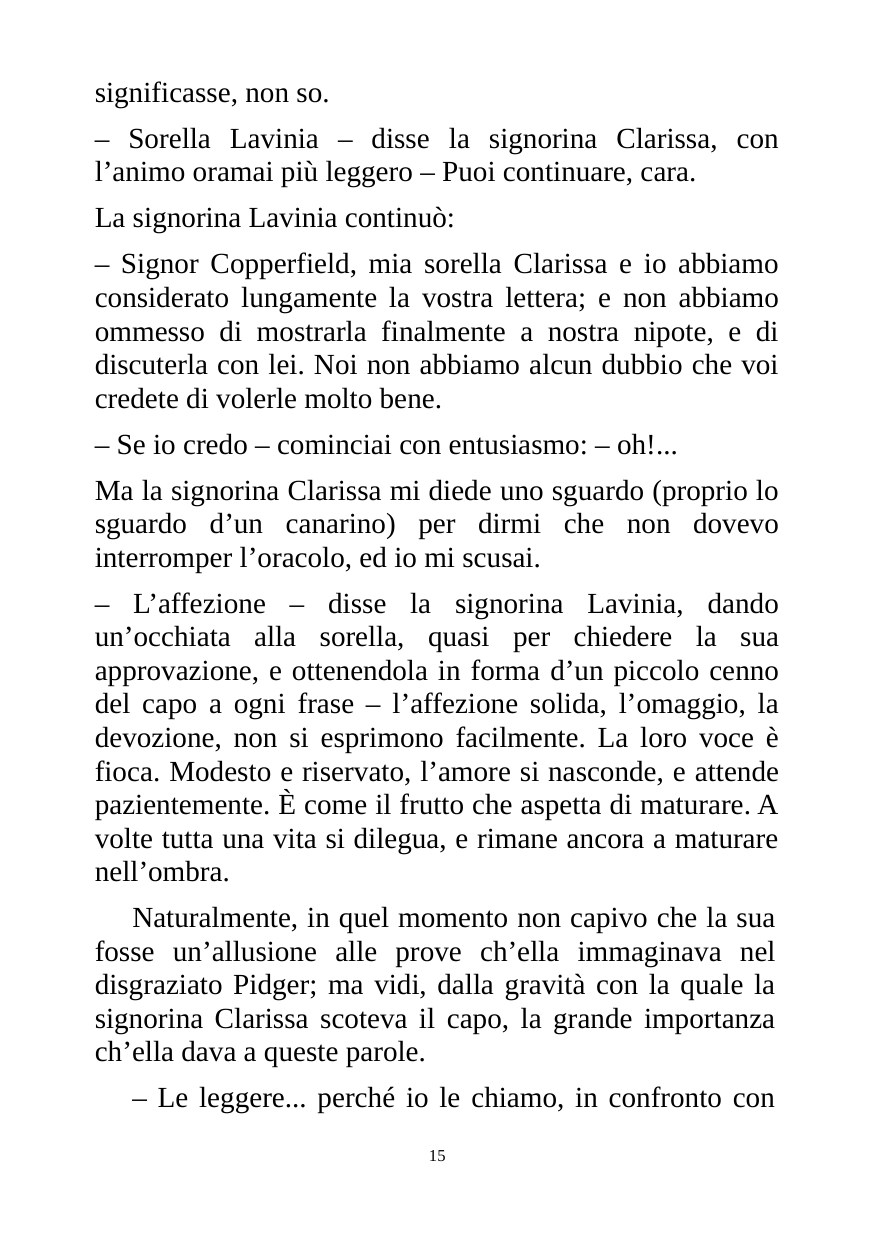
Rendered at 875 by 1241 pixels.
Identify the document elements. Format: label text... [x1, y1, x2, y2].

text – Signor Copperfield, mia sorella Clarissa e io abbiamo considerato lungamente la vostra lettera; e non abbiamo ommesso di mostrarla finalmente a nostra nipote, e di discuterla con lei. Noi non abbiamo alcun dubbio che voi credete di volerle molto bene. [94, 247, 779, 414]
text – L’affezione – disse la signorina Lavinia, dando un’occhiata alla sorella, quasi per chiedere la sua approvazione, e ottenendola in forma d’un piccolo cenno del capo a ogni frase – l’affezione solida, l’omaggio, la devozione, non si esprimono facilmente. La loro voce è fioca. Modesto e riservato, l’amore si nasconde, e attende pazientemente. È come il frutto che aspetta di maturare. A volte tutta una vita si dilegua, e rimane ancora a maturare nell’ombra. [94, 586, 779, 888]
text – Le leggere... perché io le chiamo, in confronto con [94, 1081, 776, 1114]
text Ma la signorina Clarissa mi diede uno sguardo (proprio lo sguardo d’un canarino) per dirmi che non dovevo interromper l’oracolo, ed io mi scusai. [94, 473, 779, 573]
text – Sorella Lavinia – disse la signorina Clarissa, con l’animo oramai più leggero – Puoi continuare, cara. [94, 121, 779, 188]
text significasse, non so. [94, 75, 774, 108]
text Naturalmente, in quel momento non capivo che la sua fosse un’allusione alle prove ch’ella immaginava nel disgraziato Pidger; ma vidi, dalla gravità con la quale la signorina Clarissa scoteva il capo, la grande importanza ch’ella dava a queste parole. [94, 900, 776, 1068]
text La signorina Lavinia continuò: [94, 201, 779, 234]
text – Se io credo – cominciai con entusiasmo: – oh!... [94, 427, 779, 460]
